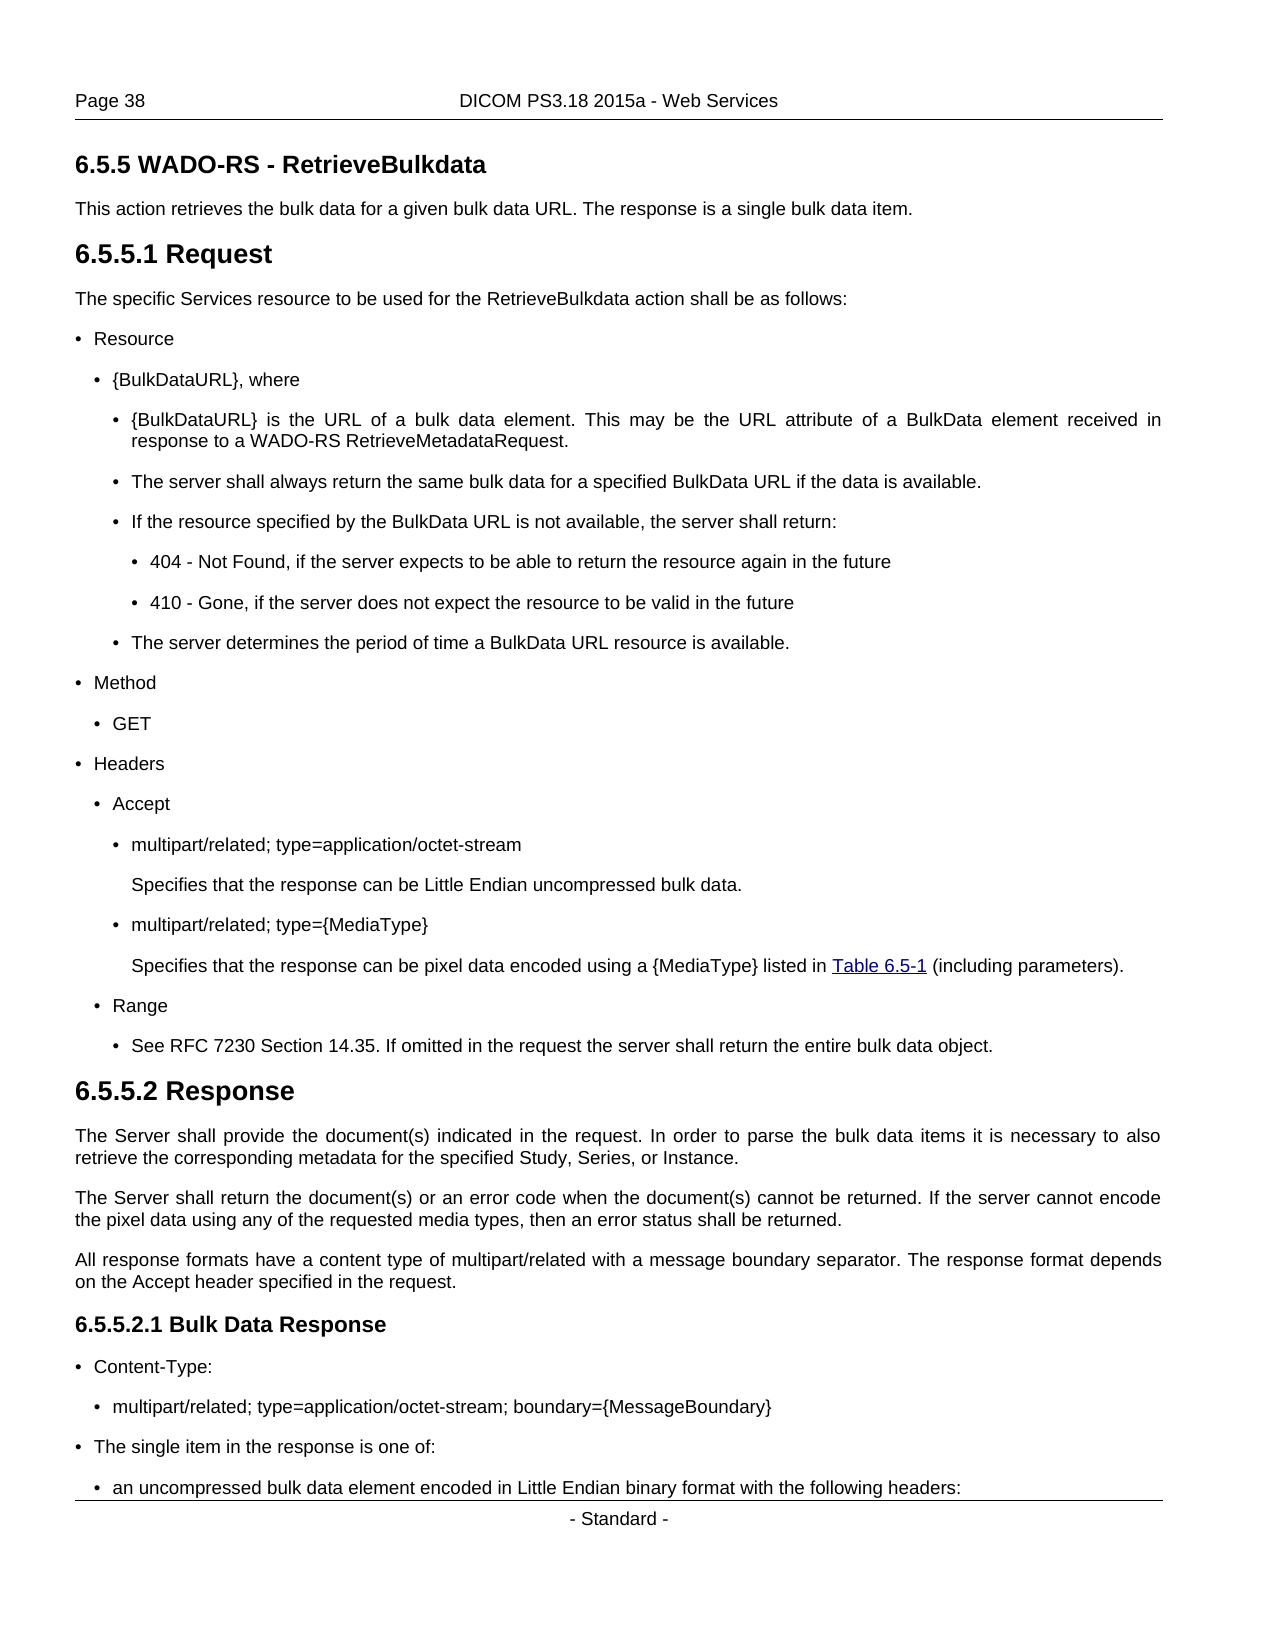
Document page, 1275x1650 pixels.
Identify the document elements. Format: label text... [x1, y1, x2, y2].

list Resource [75, 328, 1162, 350]
list Method [75, 672, 1162, 694]
list 404 - Not Found, if the server expects to be able to return the resource again in the future [131, 551, 1162, 573]
text This action retrieves the bulk data for a given bulk data URL. The response is a single bulk data item. [75, 197, 1162, 219]
list {BulkDataURL}, where [94, 368, 1162, 390]
list Range [94, 995, 1162, 1016]
list The server shall always return the same bulk data for a specified BulkData URL if the data is available. [112, 471, 1162, 492]
list 410 - Gone, if the server does not expect the resource to be valid in the future [131, 592, 1162, 613]
list Specifies that the response can be Little Endian uncompressed bulk data. [112, 874, 1162, 895]
text 6.5.5.2 Response [75, 1075, 1162, 1107]
list Content-Type: [75, 1356, 1162, 1377]
list See RFC 7230 Section 14.35. If omitted in the request the server shall return the entire bulk data object. [112, 1035, 1162, 1057]
list multipart/related; type=application/octet-stream; boundary={MessageBoundary} [94, 1396, 1162, 1417]
list Specifies that the response can be pixel data encoded using a {MediaType} listed in Table 6.5-1 (including parameters). [112, 954, 1162, 976]
text All response formats have a content type of multipart/related with a message boundary separator. The response format depends on the Accept header specified in the request. [75, 1249, 1162, 1292]
text The Server shall return the document(s) or an error code when the document(s) cannot be returned. If the server cannot encode the pixel data using any of the requested media types, then an error status shall be returned. [75, 1187, 1162, 1230]
list If the resource specified by the BulkData URL is not available, the server shall return: [112, 511, 1162, 532]
list an uncompressed bulk data element encoded in Little Endian binary format with the following headers: [94, 1476, 1162, 1498]
text The specific Services resource to be used for the RetrieveBulkdata action shall be as follows: [75, 288, 1162, 309]
list Headers [75, 753, 1162, 774]
list The server determines the period of time a BulkData URL resource is available. [112, 632, 1162, 653]
list The single item in the response is one of: [75, 1436, 1162, 1458]
text 6.5.5.2.1 Bulk Data Response [75, 1311, 1162, 1337]
text 6.5.5.1 Request [75, 238, 1162, 269]
text The Server shall provide the document(s) indicated in the request. In order to parse the bulk data items it is necessary to also retrieve the corresponding metadata for the specified Study, Series, or Instance. [75, 1125, 1162, 1168]
list multipart/related; type=application/octet-stream [112, 833, 1162, 855]
text 6.5.5 WADO-RS - RetrieveBulkdata [75, 150, 1162, 179]
list Accept [94, 793, 1162, 815]
list multipart/related; type={MediaType} [112, 914, 1162, 936]
list GET [94, 712, 1162, 734]
list {BulkDataURL} is the URL of a bulk data element. This may be the URL attribute of a BulkData element received in response to a WADO-RS RetrieveMetadataRequest. [112, 409, 1162, 452]
